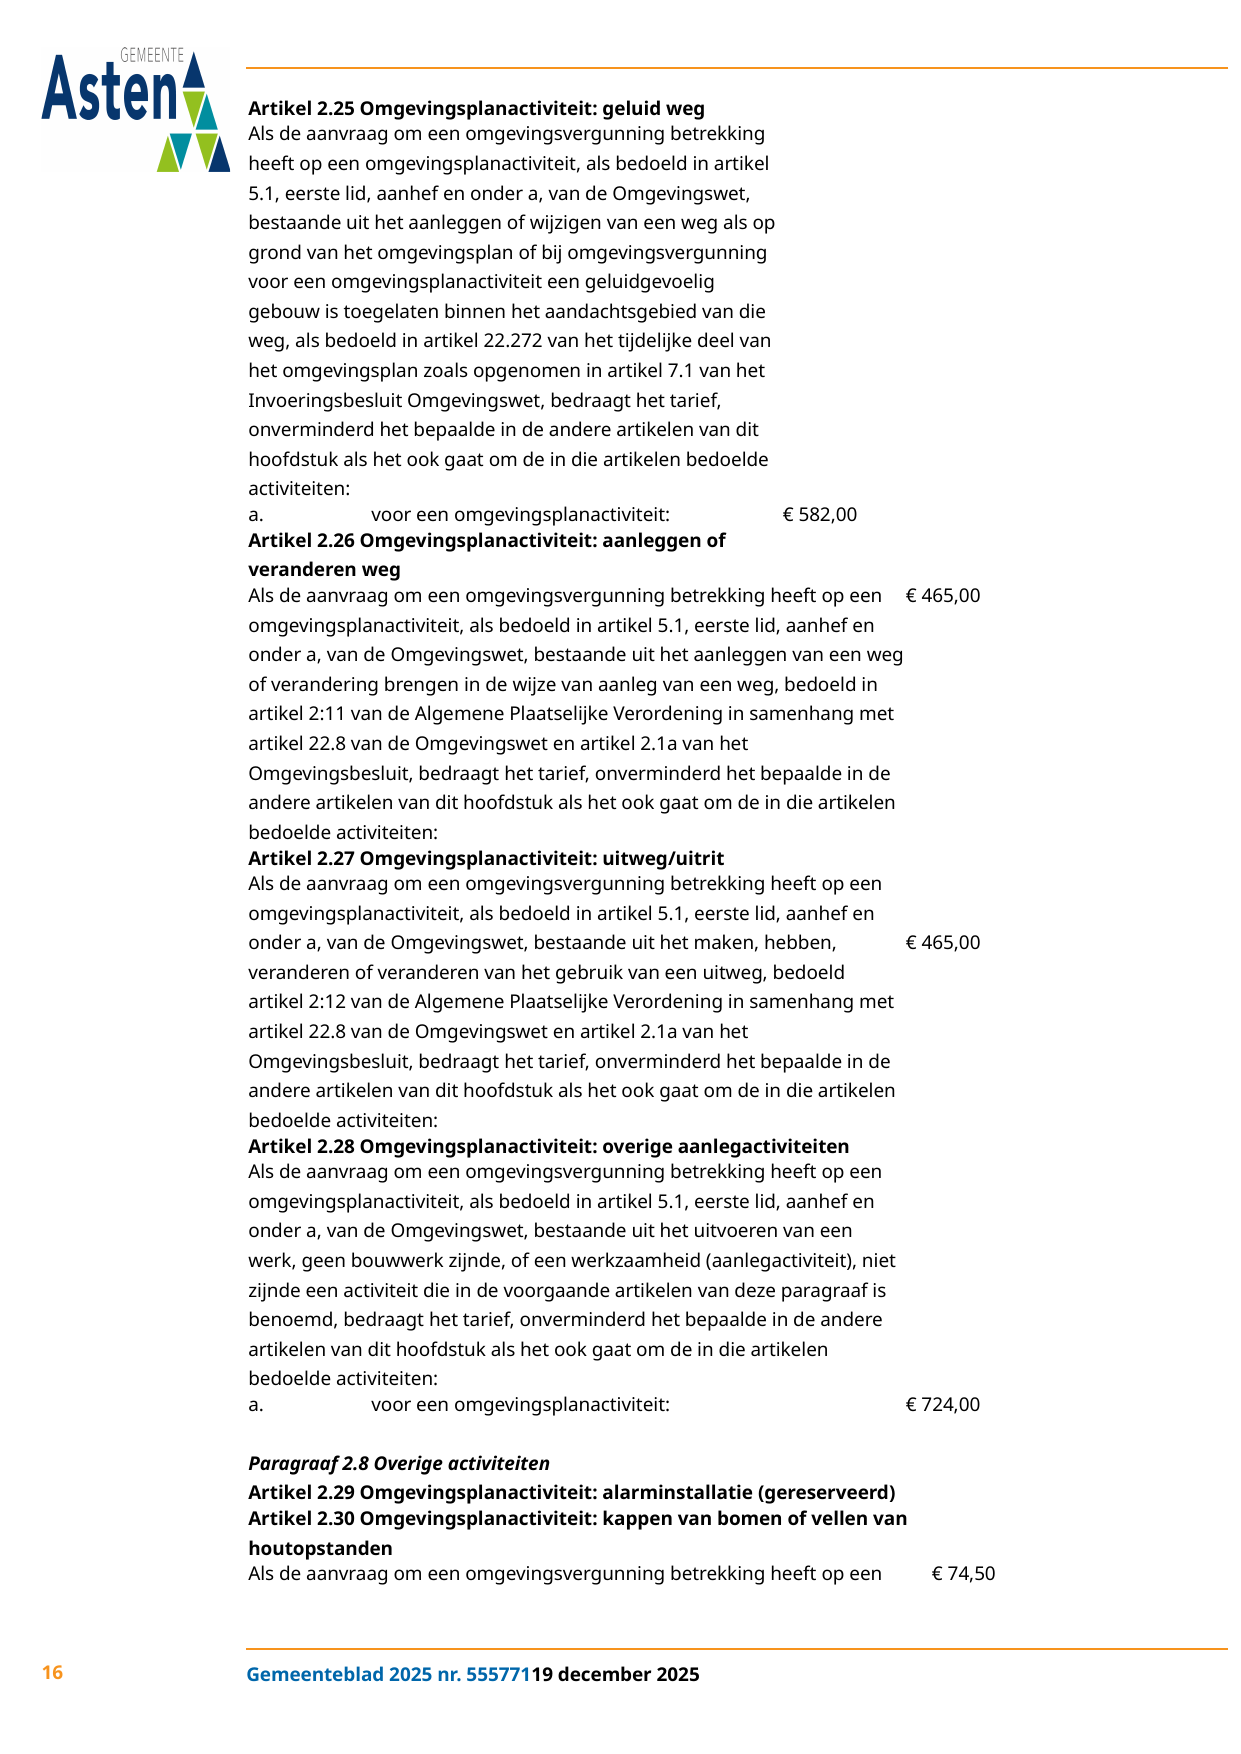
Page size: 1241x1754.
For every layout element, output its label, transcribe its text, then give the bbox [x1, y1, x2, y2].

table_cell € 465,00 [906, 582, 1152, 845]
table_cell voor een omgevingsplanactiviteit: [371, 1391, 906, 1417]
table_header [932, 1480, 1152, 1505]
table_cell [783, 527, 1028, 582]
table_cell [906, 1159, 1152, 1391]
table_cell € 582,00 [783, 501, 1028, 527]
table_header Artikel 2.29 Omgevingsplanactiviteit: alarminstallatie (gereserveerd) [248, 1480, 932, 1505]
table_cell € 724,00 [906, 1391, 1152, 1417]
table_cell Als de aanvraag om een omgevingsvergunning betrekking heeft op een omgevingsplanactiviteit, als bedoeld in artikel 5.1, eerste lid, aanhef en onder a, van de Omgevingswet, bestaande uit het aanleggen of wijzigen van een weg als op grond van het omgevingsplan of bij omgevingsvergunning voor een omgevingsplanactiviteit een geluidgevoelig gebouw is toegelaten binnen het aandachtsgebied van die weg, als bedoeld in artikel 22.272 van het tijdelijke deel van het omgevingsplan zoals opgenomen in artikel 7.1 van het Invoeringsbesluit Omgevingswet, bedraagt het tarief, onverminderd het bepaalde in de andere artikelen van dit hoofdstuk als het ook gaat om de in die artikelen bedoelde activiteiten: [248, 121, 783, 501]
table_cell Als de aanvraag om een omgevingsvergunning betrekking heeft op een omgevingsplanactiviteit, als bedoeld in artikel 5.1, eerste lid, aanhef en onder a, van de Omgevingswet, bestaande uit het uitvoeren van een werk, geen bouwwerk zijnde, of een werkzaamheid (aanlegactiviteit), niet zijnde een activiteit die in de voorgaande artikelen van deze paragraaf is benoemd, bedraagt het tarief, onverminderd het bepaalde in de andere artikelen van dit hoofdstuk als het ook gaat om de in die artikelen bedoelde activiteiten: [248, 1159, 906, 1391]
table_cell [783, 95, 1028, 121]
table_cell Als de aanvraag om een omgevingsvergunning betrekking heeft op een [248, 1561, 932, 1586]
table_cell a. [248, 501, 371, 527]
table_cell a. [248, 1391, 371, 1417]
table_cell Als de aanvraag om een omgevingsvergunning betrekking heeft op een omgevingsplanactiviteit, als bedoeld in artikel 5.1, eerste lid, aanhef en onder a, van de Omgevingswet, bestaande uit het aanleggen van een weg of verandering brengen in de wijze van aanleg van een weg, bedoeld in artikel 2:11 van de Algemene Plaatselijke Verordening in samenhang met artikel 22.8 van de Omgevingswet en artikel 2.1a van het Omgevingsbesluit, bedraagt het tarief, onverminderd het bepaalde in de andere artikelen van dit hoofdstuk als het ook gaat om de in die artikelen bedoelde activiteiten: [248, 582, 906, 845]
picture [41, 47, 231, 172]
table_cell € 465,00 [906, 870, 1152, 1133]
table_cell Artikel 2.25 Omgevingsplanactiviteit: geluid weg [248, 95, 783, 121]
table_cell € 74,50 [932, 1561, 1152, 1586]
text Paragraaf 2.8 Overige activiteiten [248, 1450, 1152, 1476]
table_cell voor een omgevingsplanactiviteit: [371, 501, 783, 527]
table_cell [783, 121, 1028, 501]
table_cell Artikel 2.28 Omgevingsplanactiviteit: overige aanlegactiviteiten [248, 1133, 906, 1158]
table_cell Artikel 2.27 Omgevingsplanactiviteit: uitweg/uitrit [248, 845, 906, 870]
table_cell [932, 1505, 1152, 1561]
table_cell Als de aanvraag om een omgevingsvergunning betrekking heeft op een omgevingsplanactiviteit, als bedoeld in artikel 5.1, eerste lid, aanhef en onder a, van de Omgevingswet, bestaande uit het maken, hebben, veranderen of veranderen van het gebruik van een uitweg, bedoeld artikel 2:12 van de Algemene Plaatselijke Verordening in samenhang met artikel 22.8 van de Omgevingswet en artikel 2.1a van het Omgevingsbesluit, bedraagt het tarief, onverminderd het bepaalde in de andere artikelen van dit hoofdstuk als het ook gaat om de in die artikelen bedoelde activiteiten: [248, 870, 906, 1133]
table_cell [906, 1133, 1152, 1158]
table_cell [906, 845, 1152, 870]
table_cell Artikel 2.30 Omgevingsplanactiviteit: kappen van bomen of vellen van houtopstanden [248, 1505, 932, 1561]
table_cell Artikel 2.26 Omgevingsplanactiviteit: aanleggen of veranderen weg [248, 527, 783, 582]
